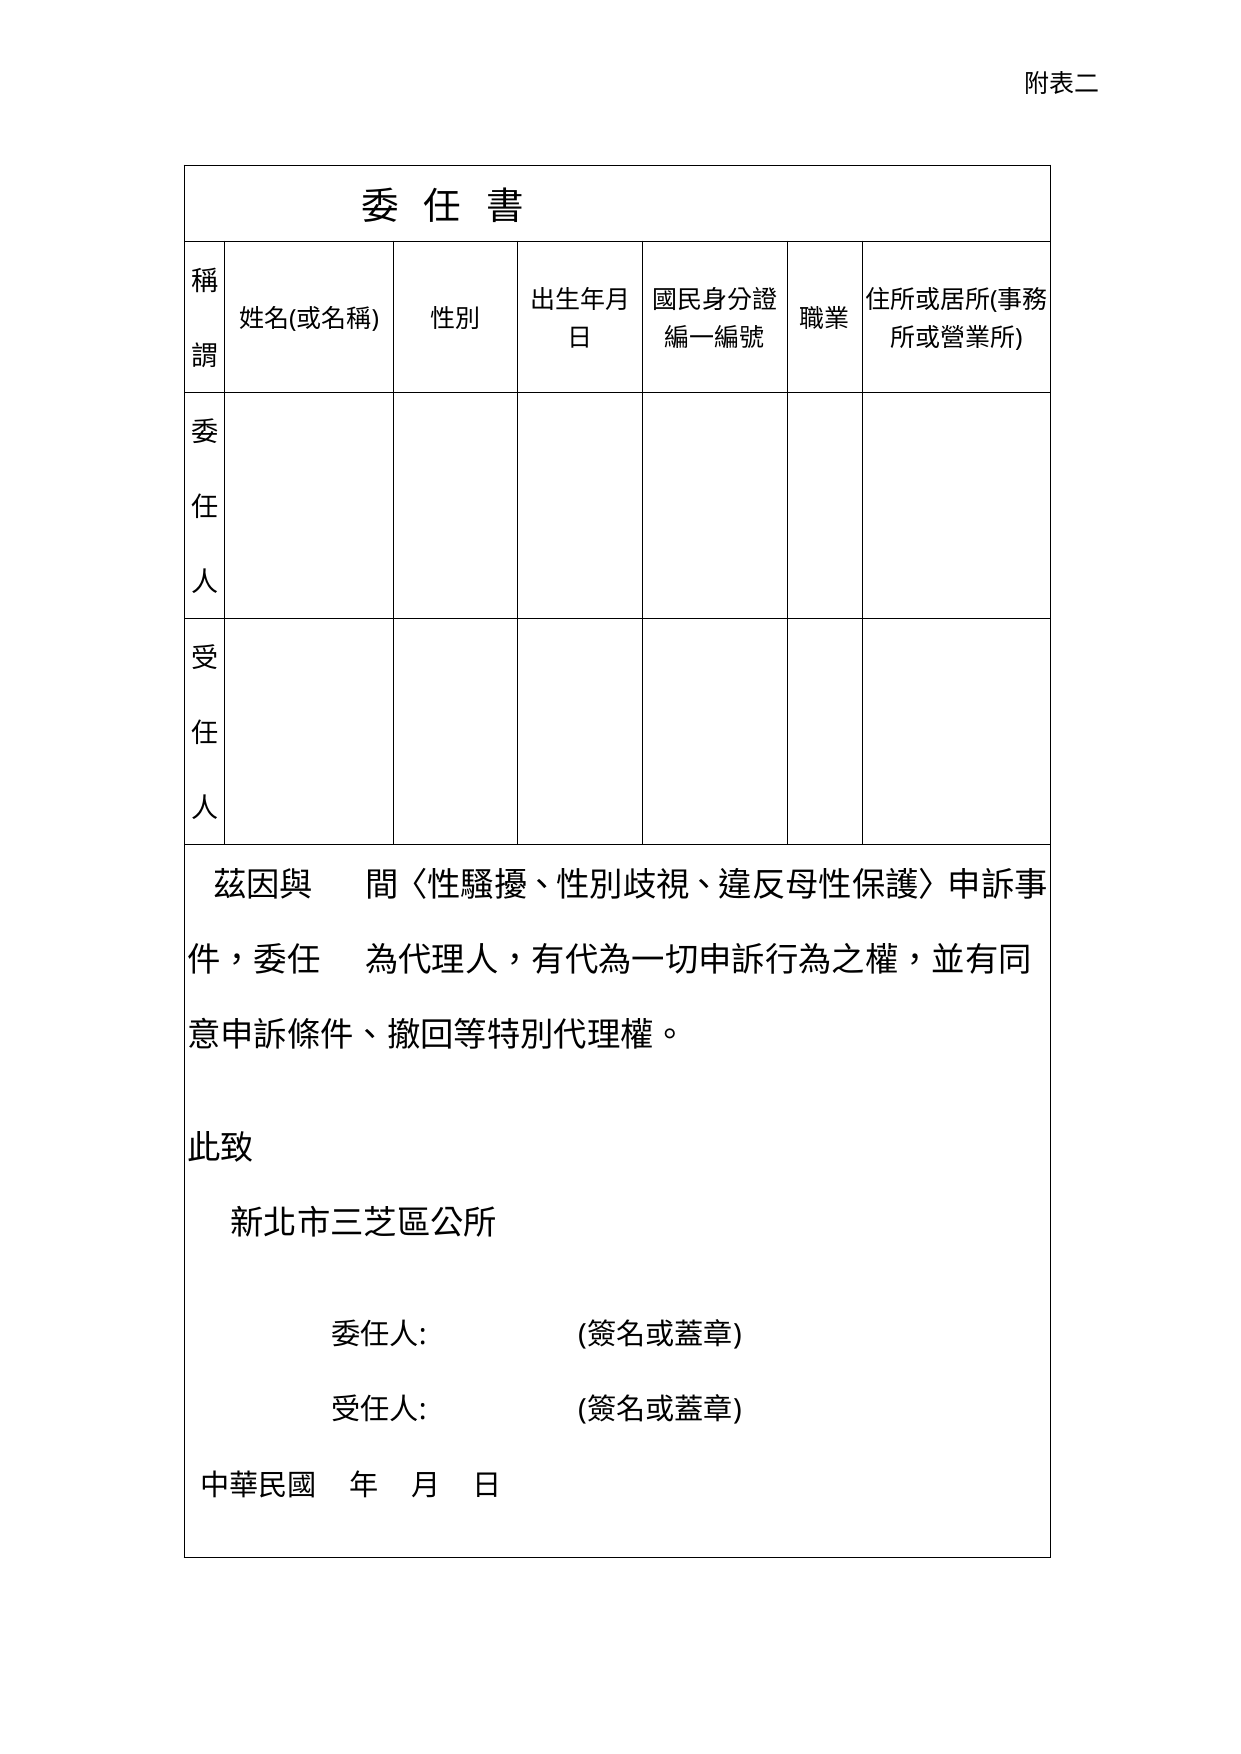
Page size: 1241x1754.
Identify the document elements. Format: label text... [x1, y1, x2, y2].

table_cell [394, 393, 517, 618]
table_cell [643, 619, 787, 844]
table_cell [394, 619, 517, 844]
table_cell [863, 619, 1050, 844]
table_cell 住所或居所(事務所或營業所) [863, 242, 1050, 392]
text 附表二 [1024, 64, 1162, 100]
table_header 委 任 書 [185, 166, 1050, 241]
table_cell 受任人 [185, 619, 224, 844]
table_cell [643, 393, 787, 618]
table_cell 稱謂 [185, 242, 224, 392]
table_cell [225, 619, 393, 844]
table_cell 出生年月日 [518, 242, 642, 392]
table_cell [518, 619, 642, 844]
table_cell [788, 619, 862, 844]
table_cell [788, 393, 862, 618]
table_cell 茲因與 間〈性騷擾、性別歧視、違反母性保護〉申訴事件，委任 為代理人，有代為一切申訴行為之權，並有同意申訴條件、撤回等特別代理權。 此致 新北市三芝區公所 委任人: (簽名或蓋章) 受任人: (簽名或蓋章) 中華民國 年 月 日 [185, 845, 1050, 1557]
table_cell 性別 [394, 242, 517, 392]
table_cell 職業 [788, 242, 862, 392]
table_cell [863, 393, 1050, 618]
table_cell 姓名(或名稱) [225, 242, 393, 392]
table_cell 委任人 [185, 393, 224, 618]
table_cell [225, 393, 393, 618]
table_cell [518, 393, 642, 618]
table_cell 國民身分證 編一編號 [643, 242, 787, 392]
